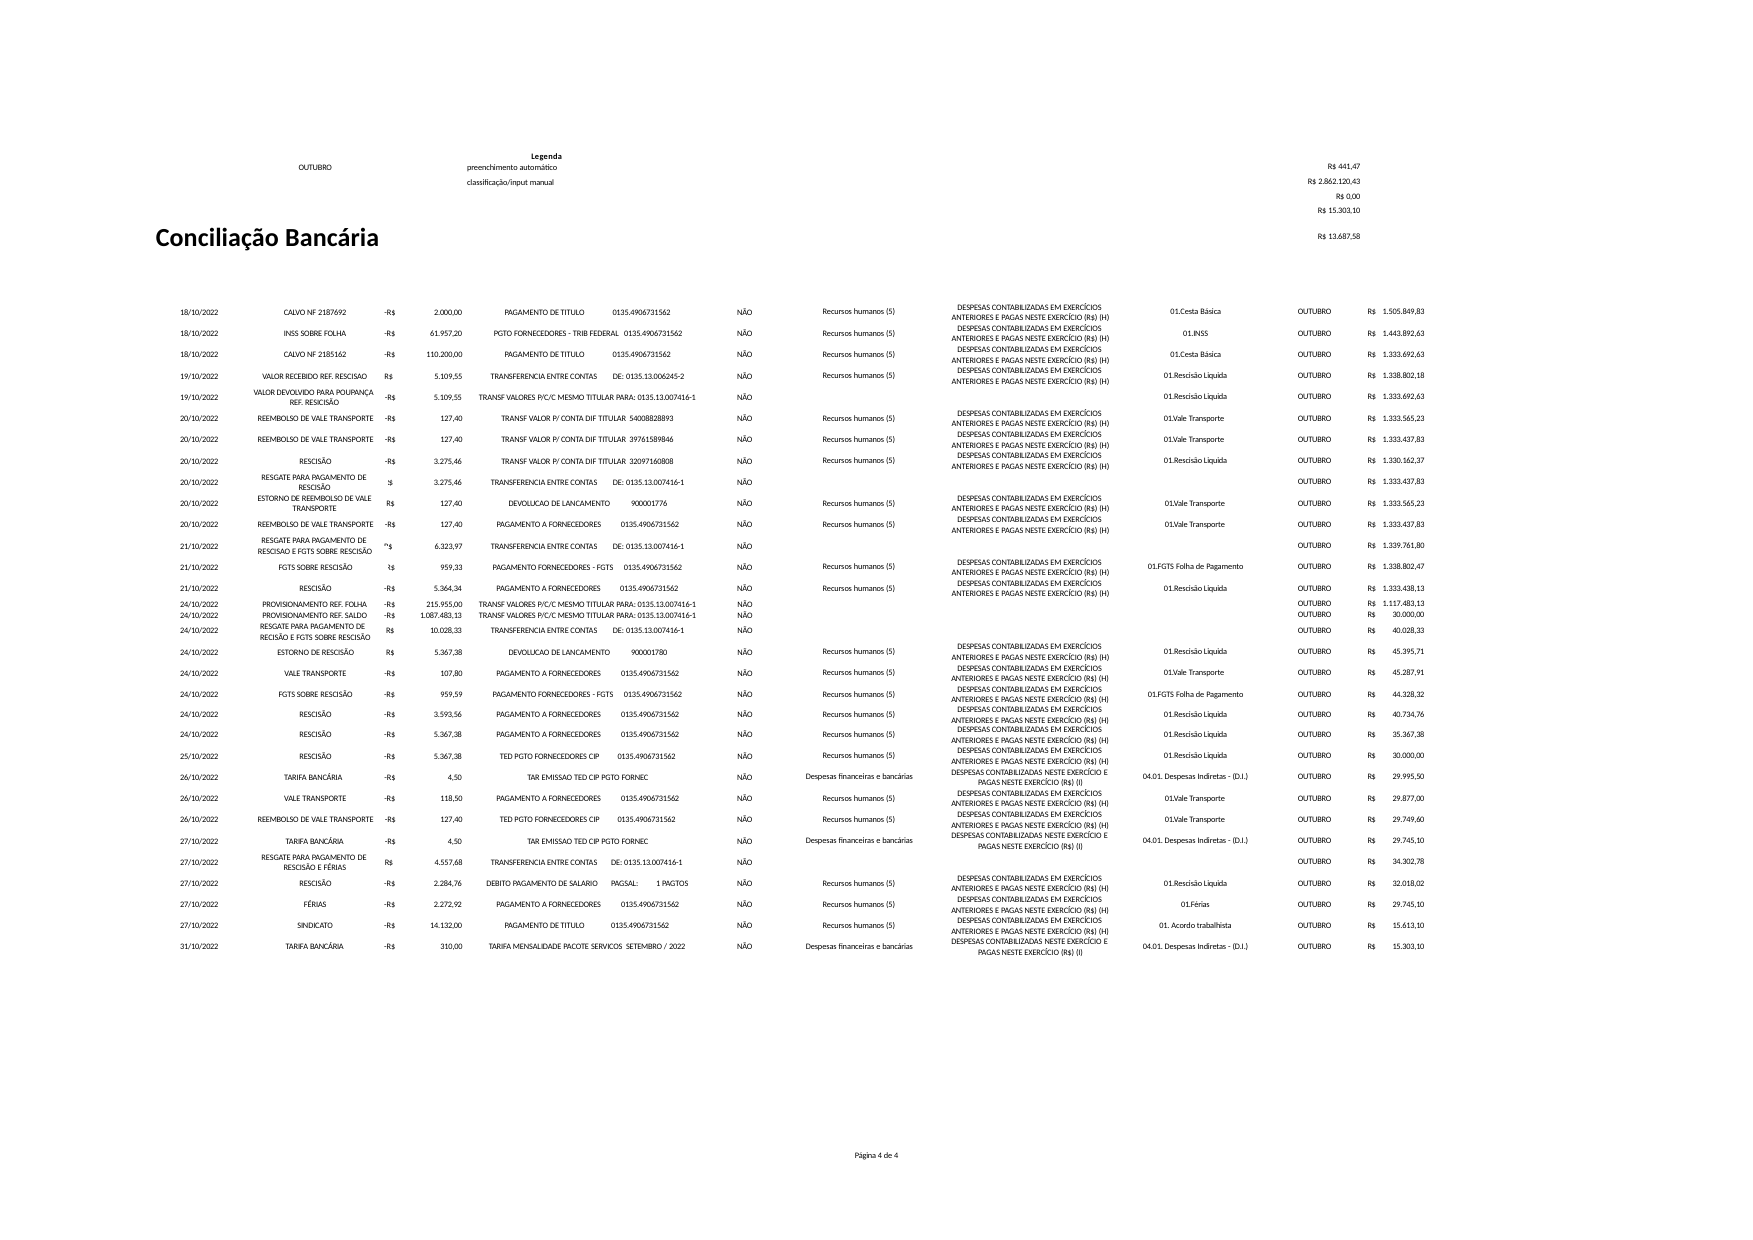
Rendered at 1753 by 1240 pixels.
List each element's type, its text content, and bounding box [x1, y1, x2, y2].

text R$ 1.333.437,83 [1367, 434, 1437, 444]
text 127,40 [440, 520, 475, 530]
text -R$ [384, 456, 408, 466]
text RECEITA COM APLICAÇÃO [1146, 226, 1285, 237]
text REF. RESICISÃO [289, 398, 393, 407]
text 01.Vale Transporte [1164, 668, 1239, 678]
text CALVO NF 2185162 [284, 350, 359, 360]
text Recursos humanos (5) [822, 583, 907, 593]
text 9/10/2022 [184, 392, 231, 402]
text Recursos humanos (5) [822, 349, 907, 359]
text OUTUBRO [1298, 609, 1344, 619]
text RESCISÃO [299, 456, 344, 466]
text 01.Rescisão Liquida [1164, 709, 1257, 719]
text OUTUBRO [1298, 456, 1344, 466]
text 110.200,00 [426, 350, 475, 360]
text 01.Cesta Básica [1170, 349, 1233, 359]
text R$ [386, 626, 407, 636]
text PAGAMENTO DE TITULO [504, 921, 611, 931]
text Recursos humanos (5) [822, 814, 907, 824]
text OUTUBRO [1298, 625, 1344, 635]
text Data [191, 283, 220, 294]
text PAGAMENTO A FORNECEDORES [496, 710, 617, 720]
text DESPESAS CONTABILIZADAS NESTE EXERCÍCIO E [951, 767, 1132, 777]
text R$ [1367, 609, 1388, 619]
text VALOR PAGO [399, 283, 474, 294]
text 3.275,46 [434, 456, 475, 466]
text 29.745,10 [1392, 899, 1437, 909]
text R$ [1367, 689, 1388, 699]
text 01. Acordo trabalhista [1159, 920, 1263, 930]
text Recursos humanos (5) [822, 371, 907, 381]
text RESCISÃO E FÉRIAS [283, 863, 383, 872]
text Despesas financeiras e bancárias [806, 941, 928, 951]
text 127,40 [440, 435, 475, 445]
text ANTERIORES E PAGAS NESTE EXERCÍCIO (R$) (H) [951, 355, 1132, 365]
text OUTUBRO [1298, 599, 1344, 609]
text 107,80 [440, 668, 475, 678]
text DESPESAS CONTABILIZADAS EM EXERCÍCIOS [957, 578, 1132, 588]
text R$ [1367, 668, 1388, 678]
text 14.132,00 [430, 921, 475, 931]
text OUTUBRO [1298, 836, 1344, 846]
text 1.087.483,13 [420, 610, 475, 621]
text 5.367,38 [434, 647, 475, 657]
text REEMBOLSO DE VALE TRANSPORTE -R$ [257, 414, 415, 423]
text R$ [1367, 647, 1388, 656]
text Saldo inicial Aplicação [1154, 177, 1248, 188]
text 6/10/2022 [184, 815, 231, 825]
text Natureza da despesa / histórico [530, 283, 706, 294]
text 3.593,56 [434, 710, 475, 720]
text R$ 1.333.692,63 [1367, 392, 1437, 402]
text Recursos humanos (5) [822, 709, 907, 719]
text TARIFA BANCÁRIA [285, 836, 357, 846]
text ANTERIORES E PAGAS NESTE EXERCÍCIO (R$) (H) [951, 440, 1132, 450]
text RESCISÃO [299, 710, 364, 720]
text 310,00 [440, 942, 475, 952]
text 01.Rescisão Liquida [1164, 729, 1239, 739]
text 45.395,71 [1392, 647, 1437, 656]
text ESTORNO DE RESCISÃO [277, 647, 366, 657]
text R$ 1.333.438,13 [1367, 583, 1437, 593]
text Anexo RP-08 [927, 264, 986, 275]
text NÃO [737, 879, 765, 888]
text VALOR DEVOLVIDO PARA POUPANÇA [253, 387, 393, 397]
text R$ 441,47 [1328, 162, 1372, 171]
text TRANSFERENCIA ENTRE CONTAS [491, 477, 613, 487]
text 0/10/2022 [184, 414, 231, 423]
text 1 [180, 307, 184, 317]
text R$ 1.339.761,80 [1367, 541, 1437, 551]
text NÃO [737, 499, 765, 508]
text NÃO [737, 794, 765, 803]
text 4/10/2022 [184, 668, 231, 678]
text NÃO [737, 350, 765, 360]
text 4/10/2022 [184, 647, 231, 657]
text DEVOLUCAO DE LANCAMENTO [508, 499, 613, 508]
text 1/10/2022 [184, 541, 231, 551]
text -R$ [384, 668, 407, 678]
text R$ [1367, 941, 1388, 951]
text NÃO [737, 626, 765, 636]
text DE: 0135.13.007416-1 [613, 477, 697, 487]
text 215.955,00 [426, 599, 475, 609]
text R$ 1.333.565,23 [1367, 498, 1437, 508]
text R$ 1.338.802,47 [1367, 562, 1437, 572]
text TAR EMISSAO TED CIP PGTO FORNEC [527, 772, 666, 782]
text R$ 1.333.692,63 [1367, 349, 1437, 359]
text R$ [1367, 878, 1388, 888]
text OUTUBRO [298, 163, 344, 172]
text DESPESAS CONTABILIZADAS EM EXERCÍCIOS [957, 895, 1132, 904]
text NÃO [737, 921, 765, 931]
text 0/10/2022 [184, 520, 231, 530]
text 0135.4906731562 [621, 668, 692, 678]
text 30.000,00 [1392, 609, 1437, 619]
text Recursos humanos (5) [822, 519, 907, 529]
text -R$ [384, 730, 408, 740]
text NÃO [737, 599, 765, 609]
text -R$ [384, 392, 408, 402]
text DE: 0135.13.006245-2 [613, 371, 697, 381]
text DEBITO PAGAMENTO DE SALARIO [486, 879, 611, 888]
text NÃO [737, 690, 765, 699]
text TRANSFERENCIA ENTRE CONTAS [491, 541, 613, 551]
text PAGAMENTO A FORNECEDORES [496, 520, 613, 530]
text OUTUBRO [1298, 793, 1344, 803]
text ANTERIORES E PAGAS NESTE EXERCÍCIO (R$) (H) [951, 525, 1132, 535]
text TRANSPORTE [292, 504, 388, 514]
text Recursos humanos (5) [822, 328, 907, 338]
text 29.995,50 [1392, 772, 1437, 782]
text 959,59 [440, 690, 475, 699]
text -R$ [384, 690, 408, 699]
text 0/10/2022 [184, 499, 231, 508]
text 15.303,10 [1392, 941, 1437, 951]
text Recursos humanos (5) [822, 434, 907, 444]
text TRANSF VALORES P/C/C MESMO TITULAR PARA: 0135.13.007416-1 [479, 392, 721, 402]
text 01.Vale Transporte [1164, 498, 1239, 508]
text 127,40 [440, 414, 475, 423]
text R$ 1.333.437,83 [1367, 477, 1437, 487]
text ANTERIORES E PAGAS NESTE EXERCÍCIO (R$) (H) [951, 820, 1132, 830]
text TRANSFERENCIA ENTRE CONTAS [491, 626, 613, 636]
text TRANSF VALORES P/C/C MESMO TITULAR PARA: 0135.13.007416-1 [479, 599, 721, 609]
text 4.557,68 [434, 857, 475, 867]
text R$ [1367, 751, 1388, 761]
text OUTUBRO [1298, 941, 1344, 951]
text DESPESAS CONTABILIZADAS EM EXERCÍCIOS [957, 430, 1132, 439]
text 2.284,76 [434, 879, 475, 888]
text OUTUBRO [1298, 857, 1344, 867]
text 2.272,92 [434, 900, 475, 910]
text DESPESAS CONTABILIZADAS EM EXERCÍCIOS [957, 642, 1132, 652]
text TRANSF VALOR P/ CONTA DIF TITULAR 54008828893 [501, 414, 721, 423]
text NÃO [737, 520, 765, 530]
text NÃO [737, 900, 765, 910]
text TRANSF VALOR P/ CONTA DIF TITULAR 32097160808 [501, 456, 721, 466]
text R$ [384, 371, 408, 381]
text Recursos humanos (5) [822, 668, 907, 678]
text ANTERIORES E PAGAS NESTE EXERCÍCIO (R$) (H) [951, 905, 1132, 915]
text R$ 1.338.802,18 [1367, 371, 1437, 381]
text R$ [1367, 899, 1388, 909]
text RESGATE PARA PAGAMENTO DE [261, 472, 388, 482]
text NÃO [737, 329, 765, 338]
text 61.957,20 [430, 329, 475, 338]
text OUTUBRO [1298, 920, 1344, 930]
text Recursos humanos (5) [822, 647, 907, 656]
text REEMBOLSO DE VALE TRANSPORTE -R$ [257, 815, 415, 825]
text ANTERIORES E PAGAS NESTE EXERCÍCIO (R$) (H) [951, 376, 1132, 386]
text RESCISÃO [299, 879, 344, 888]
text INSS SOBRE FOLHA [284, 329, 359, 338]
text 0/10/2022 [184, 456, 231, 466]
text 8/10/2022 [184, 307, 231, 317]
text DE: 0135.13.007416-1 [613, 626, 697, 636]
text Movimentação [716, 278, 784, 288]
text 45.287,91 [1392, 668, 1437, 678]
text DESPESAS CONTABILIZADAS EM EXERCÍCIOS [957, 557, 1132, 567]
text 01.Vale Transporte [1164, 434, 1239, 444]
text 01.Vale Transporte [1164, 793, 1239, 803]
text DESPESAS CONTABILIZADAS EM EXERCÍCIOS [957, 788, 1132, 798]
text 29.749,60 [1392, 814, 1437, 824]
text Finalidade [840, 283, 890, 294]
text R$ 2.862.120,43 [1308, 176, 1372, 186]
text R$ [1367, 793, 1388, 803]
text -R$ [384, 942, 408, 952]
text R$ [1367, 920, 1388, 930]
text RESCISÃO [298, 483, 388, 492]
text 0135.4906731562 [617, 751, 691, 761]
text 900001780 [631, 647, 697, 657]
text ANTERIORES E PAGAS NESTE EXERCÍCIO (R$) (H) [951, 461, 1132, 471]
text PGTO FORNECEDORES - TRIB FEDERAL 0135.4906731562 [493, 329, 706, 339]
text 4/10/2022 [184, 730, 231, 740]
text DESPESAS CONTABILIZADAS EM EXERCÍCIOS [957, 810, 1132, 819]
text Recursos humanos (5) [822, 751, 907, 761]
text 4,50 [448, 772, 475, 782]
text OUTUBRO [1298, 583, 1344, 593]
text FGTS SOBRE RESCISÃO [278, 562, 388, 572]
text -R$ [384, 710, 408, 720]
text R$ 1.330.162,37 [1367, 456, 1437, 466]
text 01.Rescisão Liquida [1164, 456, 1239, 466]
text 6/10/2022 [184, 772, 231, 782]
text Despesas financeiras e bancárias [806, 772, 928, 782]
text Recursos humanos (5) [822, 729, 907, 739]
text 04.01. Despesas Indiretas - (D.I.) [1143, 836, 1263, 846]
text PROVISIONAMENTO REF. SALDO [262, 610, 384, 621]
text preenchimento automático [467, 163, 570, 172]
text R$ [388, 477, 408, 487]
text RECISÃO E FGTS SOBRE RESCISÃO [260, 632, 385, 642]
text PAGAMENTO A FORNECEDORES [496, 900, 611, 910]
text PAGAS NESTE EXERCÍCIO (R$) (I) [978, 778, 1132, 788]
text 0135.4906731562 [621, 794, 691, 803]
text OUTUBRO [1298, 477, 1344, 487]
text NÃO [737, 562, 765, 572]
text Recursos humanos (5) [822, 920, 907, 930]
text CALVO NF 2187692 [284, 307, 359, 317]
text 1/10/2022 [184, 942, 231, 952]
text 35.367,38 [1392, 729, 1437, 739]
text NÃO [737, 772, 765, 782]
text OUTUBRO [1298, 434, 1344, 444]
text Recursos humanos (5) [822, 456, 907, 466]
text ANTERIORES E PAGAS NESTE EXERCÍCIO (R$) (H) [951, 652, 1132, 662]
text RESCISÃO [299, 751, 344, 761]
text R$ [1367, 836, 1388, 846]
text OUTUBRO [1298, 709, 1344, 719]
text DESPESAS CONTABILIZADAS EM EXERCÍCIOS [957, 345, 1132, 354]
text OUTUBRO [1298, 772, 1344, 782]
text DESPESAS CONTABILIZADAS EM EXERCÍCIOS [957, 663, 1132, 673]
text DESPESAS CONTABILIZADAS EM EXERCÍCIOS [957, 916, 1132, 926]
text OUTUBRO [1298, 878, 1344, 888]
text 900001776 [631, 499, 697, 508]
text R$ 15.303,10 [1318, 206, 1372, 216]
text 34.302,78 [1392, 857, 1437, 867]
text ANTERIORES E PAGAS NESTE EXERCÍCIO (R$) (H) [951, 926, 1132, 936]
text ANTERIORES E PAGAS NESTE EXERCÍCIO (R$) (H) [951, 674, 1132, 683]
text NÃO [737, 857, 765, 867]
text TARIFA BANCÁRIA [285, 942, 357, 951]
text 8/10/2022 [184, 350, 231, 360]
text DESPESAS CONTABILIZADAS EM EXERCÍCIOS [957, 725, 1132, 734]
text DESPESAS CONTABILIZADAS NESTE EXERCÍCIO E [951, 937, 1132, 946]
text NÃO [737, 371, 765, 381]
text DESPESAS CONTABILIZADAS EM EXERCÍCIOS [957, 873, 1132, 883]
text -R$ [384, 879, 408, 888]
text 01.Vale Transporte [1164, 519, 1239, 529]
text 3.275,46 [434, 477, 475, 487]
text 4/10/2022 [184, 626, 231, 636]
text TAR EMISSAO TED CIP PGTO FORNEC [527, 836, 666, 846]
text 0135.4906731562 [611, 921, 701, 931]
text NÃO [737, 730, 765, 740]
text -R$ [384, 307, 408, 317]
text NÃO [737, 668, 765, 678]
text 01.Rescisão Liquida [1164, 371, 1239, 381]
text CREDOR [299, 283, 342, 294]
text R$ 1.117.483,13 [1367, 599, 1437, 609]
text NÃO [737, 392, 765, 402]
text NÃO [737, 836, 765, 846]
text DESPESAS CONTABILIZADAS EM EXERCÍCIOS [957, 323, 1132, 333]
text 15.613,10 [1392, 920, 1437, 930]
text ANTERIORES E PAGAS NESTE EXERCÍCIO (R$) (H) [951, 504, 1132, 514]
text 1/10/2022 [184, 584, 231, 593]
text TRANSF VALORES P/C/C MESMO TITULAR PARA: 0135.13.007416-1 [479, 610, 721, 621]
text R$ [1367, 729, 1388, 739]
text DEVOLUCAO DE LANCAMENTO [508, 647, 613, 657]
text 01.INSS [1183, 328, 1233, 338]
text ANTERIORES E PAGAS NESTE EXERCÍCIO (R$) (H) [951, 799, 1132, 809]
text OUTUBRO [1298, 729, 1344, 739]
text 4/10/2022 [184, 599, 231, 609]
text 01.Cesta Básica [1170, 307, 1233, 317]
text PAGAMENTO DE TITULO [504, 350, 597, 360]
text 4/10/2022 [184, 690, 231, 699]
text PAGAMENTO DE TITULO 0135.4906731562 [504, 308, 706, 317]
text 0/10/2022 [184, 435, 231, 445]
text VALOR RECEBIDO REF. RESCISAO [262, 371, 384, 381]
text -R$ [384, 350, 408, 360]
text DESPESAS CONTABILIZADAS EM EXERCÍCIOS [957, 451, 1132, 461]
text RESCISAO E FGTS SOBRE RESCISÃO [258, 546, 388, 556]
text -R$ [384, 900, 408, 910]
text 01.Rescisão Liquida [1164, 878, 1239, 888]
text Recursos humanos (5) [822, 878, 907, 888]
text R$ 13.687,58 [1318, 232, 1372, 242]
text 7/10/2022 [184, 857, 231, 867]
text R$ [384, 857, 408, 867]
text -R$ [384, 836, 408, 846]
text 01.Férias [1181, 899, 1239, 909]
text R$ 1.505.849,83 [1367, 307, 1437, 317]
text OUTUBRO [1298, 371, 1344, 381]
text ANTERIORES E PAGAS NESTE EXERCÍCIO (R$) (H) [951, 735, 1132, 745]
text Saldo CC Final [1169, 207, 1248, 217]
text Resumo Geral [1169, 265, 1232, 276]
text 5.109,55 [434, 392, 475, 402]
text OUTUBRO [1298, 689, 1344, 699]
text Legenda [531, 151, 574, 162]
text PAGAS NESTE EXERCÍCIO (R$) (I) [978, 842, 1132, 851]
text 7/10/2022 [184, 879, 231, 888]
text 5.109,55 [434, 371, 475, 381]
text Conciliação Bancária [156, 221, 404, 253]
text -R$ [384, 584, 408, 593]
text DESPESAS CONTABILIZADAS EM EXERCÍCIOS [957, 493, 1132, 503]
text RESGATE PARA PAGAMENTO DE [260, 621, 385, 631]
text 30.000,00 [1392, 751, 1437, 761]
text 0135.4906731562 [621, 520, 697, 530]
text TRANSF VALOR P/ CONTA DIF TITULAR 39761589846 [501, 435, 721, 445]
text -R$ [384, 921, 408, 931]
text OUTUBRO [1298, 328, 1344, 338]
text -R$ [384, 610, 408, 621]
text PAGAMENTO A FORNECEDORES 0135.4906731562 [496, 584, 707, 593]
text DESPESAS CONTABILIZADAS EM EXERCÍCIOS [957, 746, 1132, 756]
text ANTERIORES E PAGAS NESTE EXERCÍCIO (R$) (H) [951, 715, 1132, 725]
text 4,50 [448, 836, 474, 846]
text NÃO [737, 647, 765, 657]
text Recursos humanos (5) [822, 413, 907, 423]
text R$ [1367, 625, 1388, 635]
text classificação/input manual [467, 177, 566, 187]
text DESPESAS CONTABILIZADAS EM EXERCÍCIOS [957, 684, 1132, 694]
text RESCISÃO [299, 730, 344, 740]
text PAGAMENTO A FORNECEDORES [496, 794, 617, 803]
text 1/10/2022 [184, 562, 231, 572]
text NÃO [737, 815, 765, 825]
text Saldo [1385, 283, 1418, 294]
text Competencia [1006, 283, 1067, 294]
text Recursos humanos (5) [822, 307, 907, 317]
text DESPESAS CONTABILIZADAS EM EXERCÍCIOS [957, 515, 1132, 524]
text 8/10/2022 [184, 329, 231, 338]
text DESPESAS CONTABILIZADAS EM EXERCÍCIOS [957, 705, 1132, 714]
text 6/10/2022 [184, 794, 231, 803]
text 5/10/2022 [184, 751, 231, 761]
text -R$ [384, 794, 408, 803]
text Recursos humanos (5) [822, 689, 907, 699]
text R$ [1367, 772, 1388, 782]
text R$ [386, 647, 407, 657]
text NÃO [737, 477, 765, 487]
text 40.028,33 [1392, 625, 1437, 635]
text 4/10/2022 [184, 710, 231, 720]
text R$ 1.333.437,83 [1367, 519, 1437, 529]
text 0135.4906731562 [621, 710, 691, 720]
text TRANSFERENCIA ENTRE CONTAS [491, 857, 611, 867]
text R$ [1367, 857, 1388, 867]
text Recursos humanos (5) [822, 498, 907, 508]
text OUTUBRO [1298, 751, 1344, 761]
text 01.Vale Transporte [1164, 814, 1239, 824]
text 01.Vale Transporte [1164, 413, 1239, 423]
text Classificação [1171, 283, 1232, 294]
text ANTERIORES E PAGAS NESTE EXERCÍCIO (R$) (H) [951, 568, 1132, 577]
text 0135.4906731562 [617, 815, 691, 825]
text -R$ [384, 329, 408, 338]
text mês de competencia [1277, 283, 1365, 294]
text PAGAMENTO A FORNECEDORES [496, 668, 621, 678]
text DESPESAS CONTABILIZADAS EM EXERCÍCIOS [957, 408, 1132, 418]
text Mês ref: [184, 162, 227, 173]
text 01.FGTS Folha de Pagamento [1148, 562, 1257, 572]
text PAGAS NESTE EXERCÍCIO (R$) (I) [978, 947, 1132, 957]
text entre contas? [720, 289, 784, 300]
text R$ [384, 541, 408, 551]
text TED PGTO FORNECEDORES CIP [499, 751, 617, 761]
text 1 [180, 392, 184, 402]
text NÃO [737, 435, 765, 445]
text 4/10/2022 [184, 610, 231, 621]
text PROVISIONAMENTO REF. FOLHA [262, 599, 384, 609]
text 29.745,10 [1392, 836, 1437, 846]
text -R$ [384, 772, 408, 782]
text 959,33 [440, 562, 475, 572]
text Recursos humanos (5) [822, 899, 907, 909]
text OUTUBRO [1298, 814, 1344, 824]
text DESPESAS CONTABILIZADAS EM EXERCÍCIOS [957, 366, 1132, 376]
text 7/10/2022 [184, 836, 231, 846]
text RESGATE PARA PAGAMENTO DE [261, 852, 383, 862]
text OUTUBRO [1298, 519, 1344, 529]
text OUTUBRO [1298, 498, 1344, 508]
text REEMBOLSO DE VALE TRANSPORTE -R$ [257, 435, 415, 445]
text Saldo inicial [1172, 162, 1248, 173]
text PAGAMENTO FORNECEDORES - FGTS 0135.4906731562 [492, 690, 707, 699]
text NÃO [737, 942, 765, 952]
text OUTUBRO [1298, 562, 1344, 572]
text VALE TRANSPORTE [284, 668, 366, 678]
text ANTERIORES E PAGAS NESTE EXERCÍCIO (R$) (H) [951, 695, 1132, 705]
text 40.734,76 [1392, 709, 1437, 719]
text 6.323,97 [434, 541, 475, 551]
text -R$ [384, 599, 408, 609]
text 29.877,00 [1392, 793, 1437, 803]
text PAGAMENTO A FORNECEDORES [496, 730, 617, 740]
text ANTERIORES E PAGAS NESTE EXERCÍCIO (R$) (H) [951, 589, 1132, 599]
text DE: 0135.13.007416-1 [613, 541, 697, 551]
text NÃO [737, 307, 765, 317]
text FÉRIAS [304, 900, 344, 910]
text PAGSAL: 1 PAGTOS [611, 879, 701, 888]
text Recursos humanos (5) [822, 562, 907, 572]
text 01.Rescisão Liquida [1164, 647, 1239, 656]
text -R$ [384, 751, 408, 761]
text VALE TRANSPORTE [284, 794, 358, 803]
text NÃO [737, 414, 765, 423]
text Despesas financeiras e bancárias [806, 836, 928, 846]
text ANTERIORES E PAGAS NESTE EXERCÍCIO (R$) (H) [951, 313, 1132, 322]
text 01.Rescisão Liquida [1164, 392, 1239, 402]
text 118,50 [440, 794, 475, 803]
text OUTUBRO [1298, 668, 1344, 678]
text R$ 0,00 [1336, 191, 1372, 201]
text NÃO [737, 710, 765, 720]
text -R$ [388, 562, 408, 572]
text 0135.4906731562 [612, 350, 684, 360]
text 0/10/2022 [184, 477, 231, 487]
text R$ 1.333.565,23 [1367, 413, 1437, 423]
text R$ [1367, 709, 1388, 719]
text FGTS SOBRE RESCISÃO [278, 690, 364, 699]
text TRANSFERENCIA ENTRE CONTAS [490, 371, 613, 381]
text RESGATE PARA PAGAMENTO DE [261, 536, 383, 546]
text NÃO [737, 610, 765, 621]
text OUTUBRO [1298, 541, 1344, 551]
text REEMBOLSO DE VALE TRANSPORTE -R$ [257, 520, 415, 530]
text SINDICATO [297, 921, 346, 931]
text ANTERIORES E PAGAS NESTE EXERCÍCIO (R$) (H) [951, 884, 1132, 894]
text 32.018,02 [1392, 878, 1437, 888]
text ANTERIORES E PAGAS NESTE EXERCÍCIO (R$) (H) [951, 757, 1132, 766]
text TARIFA BANCÁRIA [284, 772, 358, 782]
text OUTUBRO [1298, 349, 1344, 359]
text 7/10/2022 [184, 921, 231, 931]
text 5.364,34 [434, 584, 474, 593]
text FINANCEIRA DOS REPASSES PUBLICOS [1125, 238, 1285, 249]
text DESPESAS CONTABILIZADAS NESTE EXERCÍCIO E [951, 831, 1132, 841]
text 7/10/2022 [184, 900, 231, 910]
text 5.367,38 [434, 730, 475, 740]
text OUTUBRO [1298, 413, 1344, 423]
text 2.000,00 [434, 308, 474, 317]
text ESTORNO DE REEMBOLSO DE VALE [257, 493, 388, 503]
text 01.FGTS Folha de Pagamento [1148, 689, 1257, 699]
text 04.01. Despesas Indiretas - (D.I.) [1143, 941, 1263, 951]
text NÃO [737, 751, 765, 761]
text DE: 0135.13.007416-1 [611, 857, 701, 867]
text TARIFA MENSALIDADE PACOTE SERVICOS SETEMBRO / 2022 [488, 942, 711, 951]
text 127,40 [440, 499, 475, 508]
text DESPESAS CONTABILIZADAS EM EXERCÍCIOS [957, 302, 1132, 312]
text Recursos humanos (5) [822, 793, 907, 803]
text 0135.4906731562 [621, 730, 691, 740]
text 10.028,33 [430, 626, 475, 636]
text R$ [1367, 814, 1388, 824]
text Outros saldos iniciais [1154, 192, 1248, 203]
text NÃO [737, 584, 765, 593]
text OUTUBRO [1298, 647, 1344, 656]
text OUTUBRO [1298, 392, 1344, 402]
text OUTUBRO [1298, 307, 1344, 317]
text Página 4 de 4 [854, 1151, 910, 1161]
text ANTERIORES E PAGAS NESTE EXERCÍCIO (R$) (H) [951, 334, 1132, 344]
text R$ 1.443.892,63 [1367, 328, 1437, 338]
text RESCISÃO [299, 584, 344, 593]
text 01.Rescisão Liquida [1164, 583, 1257, 593]
text NÃO [737, 456, 765, 466]
text Analitico de Credor [1279, 265, 1365, 276]
text 0135.4906731562 [621, 900, 701, 910]
text 5.367,38 [434, 751, 475, 761]
text 04.01. Despesas Indiretas - (D.I.) [1143, 772, 1263, 782]
text 127,40 [440, 815, 475, 825]
text 01.Rescisão Liquida [1164, 751, 1239, 761]
text PAGAMENTO FORNECEDORES - FGTS 0135.4906731562 [492, 562, 707, 572]
text 1 [180, 350, 184, 360]
text 1 [180, 371, 184, 381]
text OUTUBRO [1298, 899, 1344, 909]
text 9/10/2022 [184, 371, 231, 381]
text R$ [386, 499, 407, 508]
text ANTERIORES E PAGAS NESTE EXERCÍCIO (R$) (H) [951, 419, 1132, 429]
text NÃO [737, 541, 765, 551]
text 44.328,32 [1392, 689, 1437, 699]
text TED PGTO FORNECEDORES CIP [499, 815, 617, 825]
